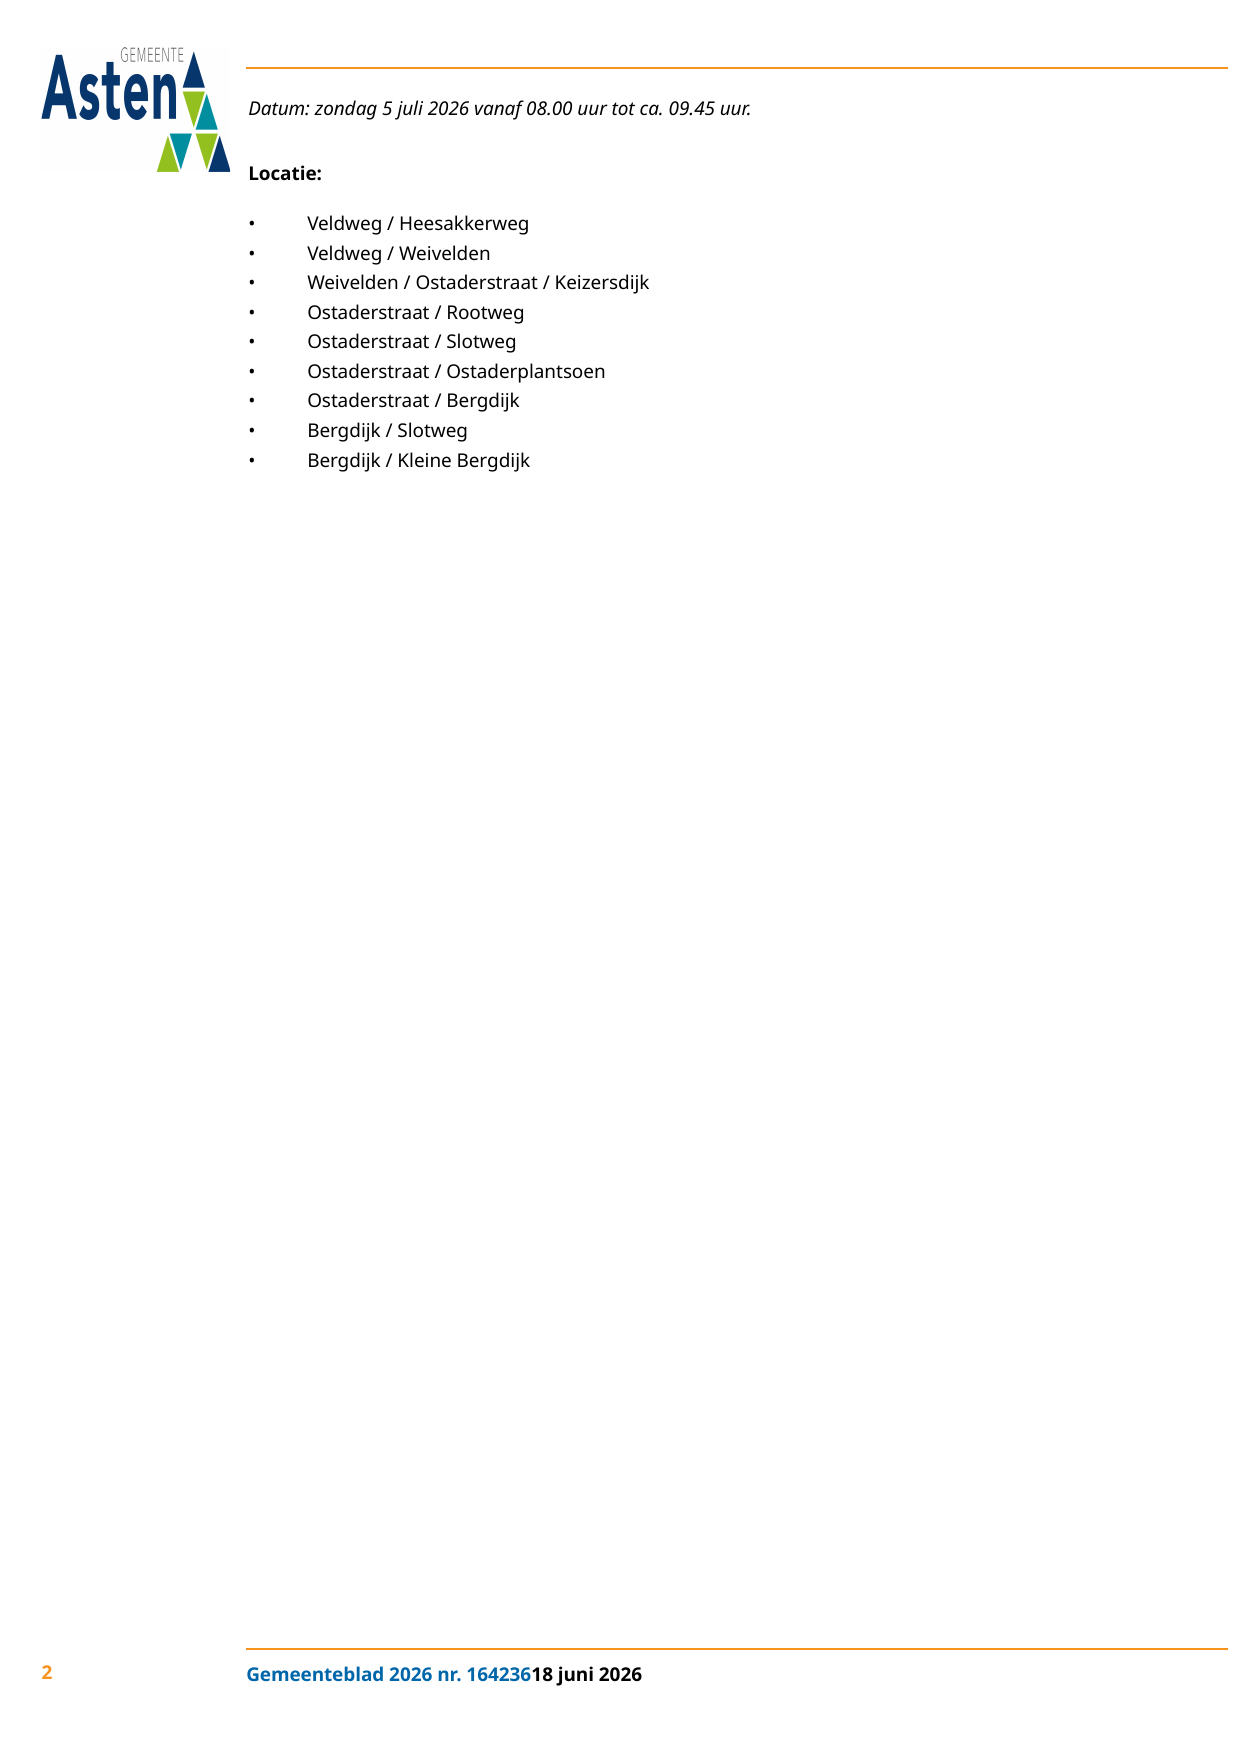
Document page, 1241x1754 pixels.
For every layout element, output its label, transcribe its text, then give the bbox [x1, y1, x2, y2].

list Veldweg / Heesakkerweg [248, 210, 1152, 236]
picture [41, 47, 231, 172]
list Ostaderstraat / Slotweg [248, 328, 1152, 354]
list Bergdijk / Slotweg [248, 417, 1152, 443]
list Bergdijk / Kleine Bergdijk [248, 447, 1152, 473]
list Weivelden / Ostaderstraat / Keizersdijk [248, 269, 1152, 295]
list Ostaderstraat / Ostaderplantsoen [248, 358, 1152, 384]
list Ostaderstraat / Bergdijk [248, 388, 1152, 413]
text Locatie: [248, 160, 1152, 186]
text Datum: zondag 5 juli 2026 vanaf 08.00 uur tot ca. 09.45 uur. [248, 95, 1152, 121]
list Veldweg / Weivelden [248, 240, 1152, 266]
list Ostaderstraat / Rootweg [248, 299, 1152, 325]
